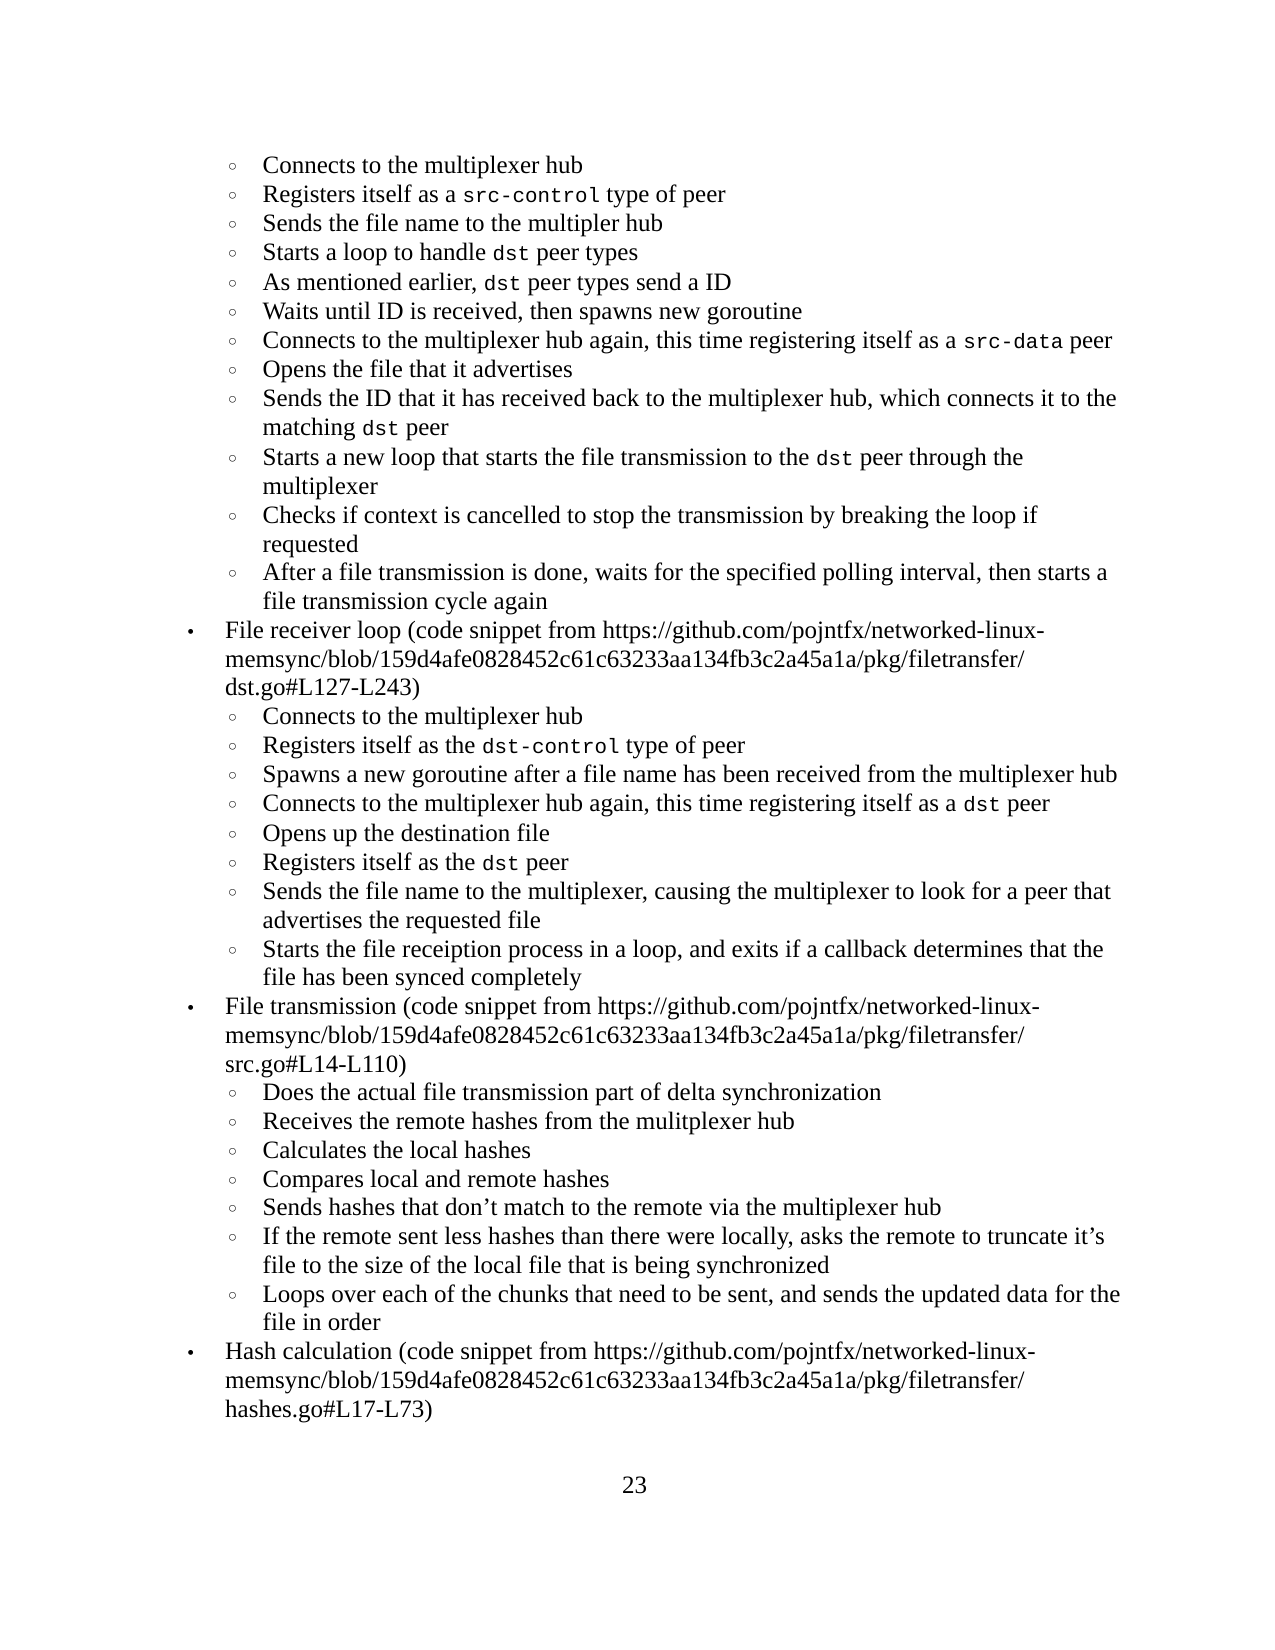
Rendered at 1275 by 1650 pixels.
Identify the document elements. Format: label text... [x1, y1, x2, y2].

list Starts a new loop that starts the file transmission to the dst peer through the multiplexer [225, 442, 1125, 500]
list Registers itself as a src-control type of peer [225, 179, 1125, 208]
list As mentioned earlier, dst peer types send a ID [225, 267, 1125, 296]
list Sends hashes that don’t match to the remote via the multiplexer hub [225, 1192, 1125, 1221]
list Sends the file name to the multipler hub [225, 208, 1125, 237]
list If the remote sent less hashes than there were locally, asks the remote to truncate it’s file to the size of the local file that is being synchronized [225, 1221, 1125, 1279]
list Waits until ID is received, then spawns new goroutine [225, 296, 1125, 325]
list Sends the file name to the multiplexer, causing the multiplexer to look for a peer that advertises the requested file [225, 876, 1125, 934]
list Opens up the destination file [225, 818, 1125, 847]
list After a file transmission is done, waits for the specified polling interval, then starts a file transmission cycle again [225, 557, 1125, 615]
list File receiver loop (code snippet from https://github.com/pojntfx/networked-linux-memsync/blob/159d4afe0828452c61c63233aa134fb3c2a45a1a/pkg/filetransfer/dst.go#L127-L243) [187, 615, 1125, 701]
list Opens the file that it advertises [225, 354, 1125, 383]
list Registers itself as the dst-control type of peer [225, 730, 1125, 759]
list Sends the ID that it has received back to the multiplexer hub, which connects it to the matching dst peer [225, 383, 1125, 442]
list Registers itself as the dst peer [225, 847, 1125, 876]
list Connects to the multiplexer hub again, this time registering itself as a src-data peer [225, 325, 1125, 354]
list Starts a loop to handle dst peer types [225, 237, 1125, 267]
list Calculates the local hashes [225, 1135, 1125, 1164]
list Loops over each of the chunks that need to be sent, and sends the updated data for the file in order [225, 1279, 1125, 1336]
list Connects to the multiplexer hub [225, 150, 1125, 179]
list File transmission (code snippet from https://github.com/pojntfx/networked-linux-memsync/blob/159d4afe0828452c61c63233aa134fb3c2a45a1a/pkg/filetransfer/src.go#L14-L110) [187, 991, 1125, 1077]
list Connects to the multiplexer hub [225, 701, 1125, 730]
list Does the actual file transmission part of delta synchronization [225, 1077, 1125, 1106]
list Checks if context is cancelled to stop the transmission by breaking the loop if requested [225, 500, 1125, 557]
list Compares local and remote hashes [225, 1164, 1125, 1192]
list Connects to the multiplexer hub again, this time registering itself as a dst peer [225, 788, 1125, 818]
list Hash calculation (code snippet from https://github.com/pojntfx/networked-linux-memsync/blob/159d4afe0828452c61c63233aa134fb3c2a45a1a/pkg/filetransfer/hashes.go#L17-L73) [187, 1336, 1125, 1422]
list Starts the file receiption process in a loop, and exits if a callback determines that the file has been synced completely [225, 934, 1125, 991]
list Spawns a new goroutine after a file name has been received from the multiplexer hub [225, 759, 1125, 788]
list Receives the remote hashes from the mulitplexer hub [225, 1106, 1125, 1135]
